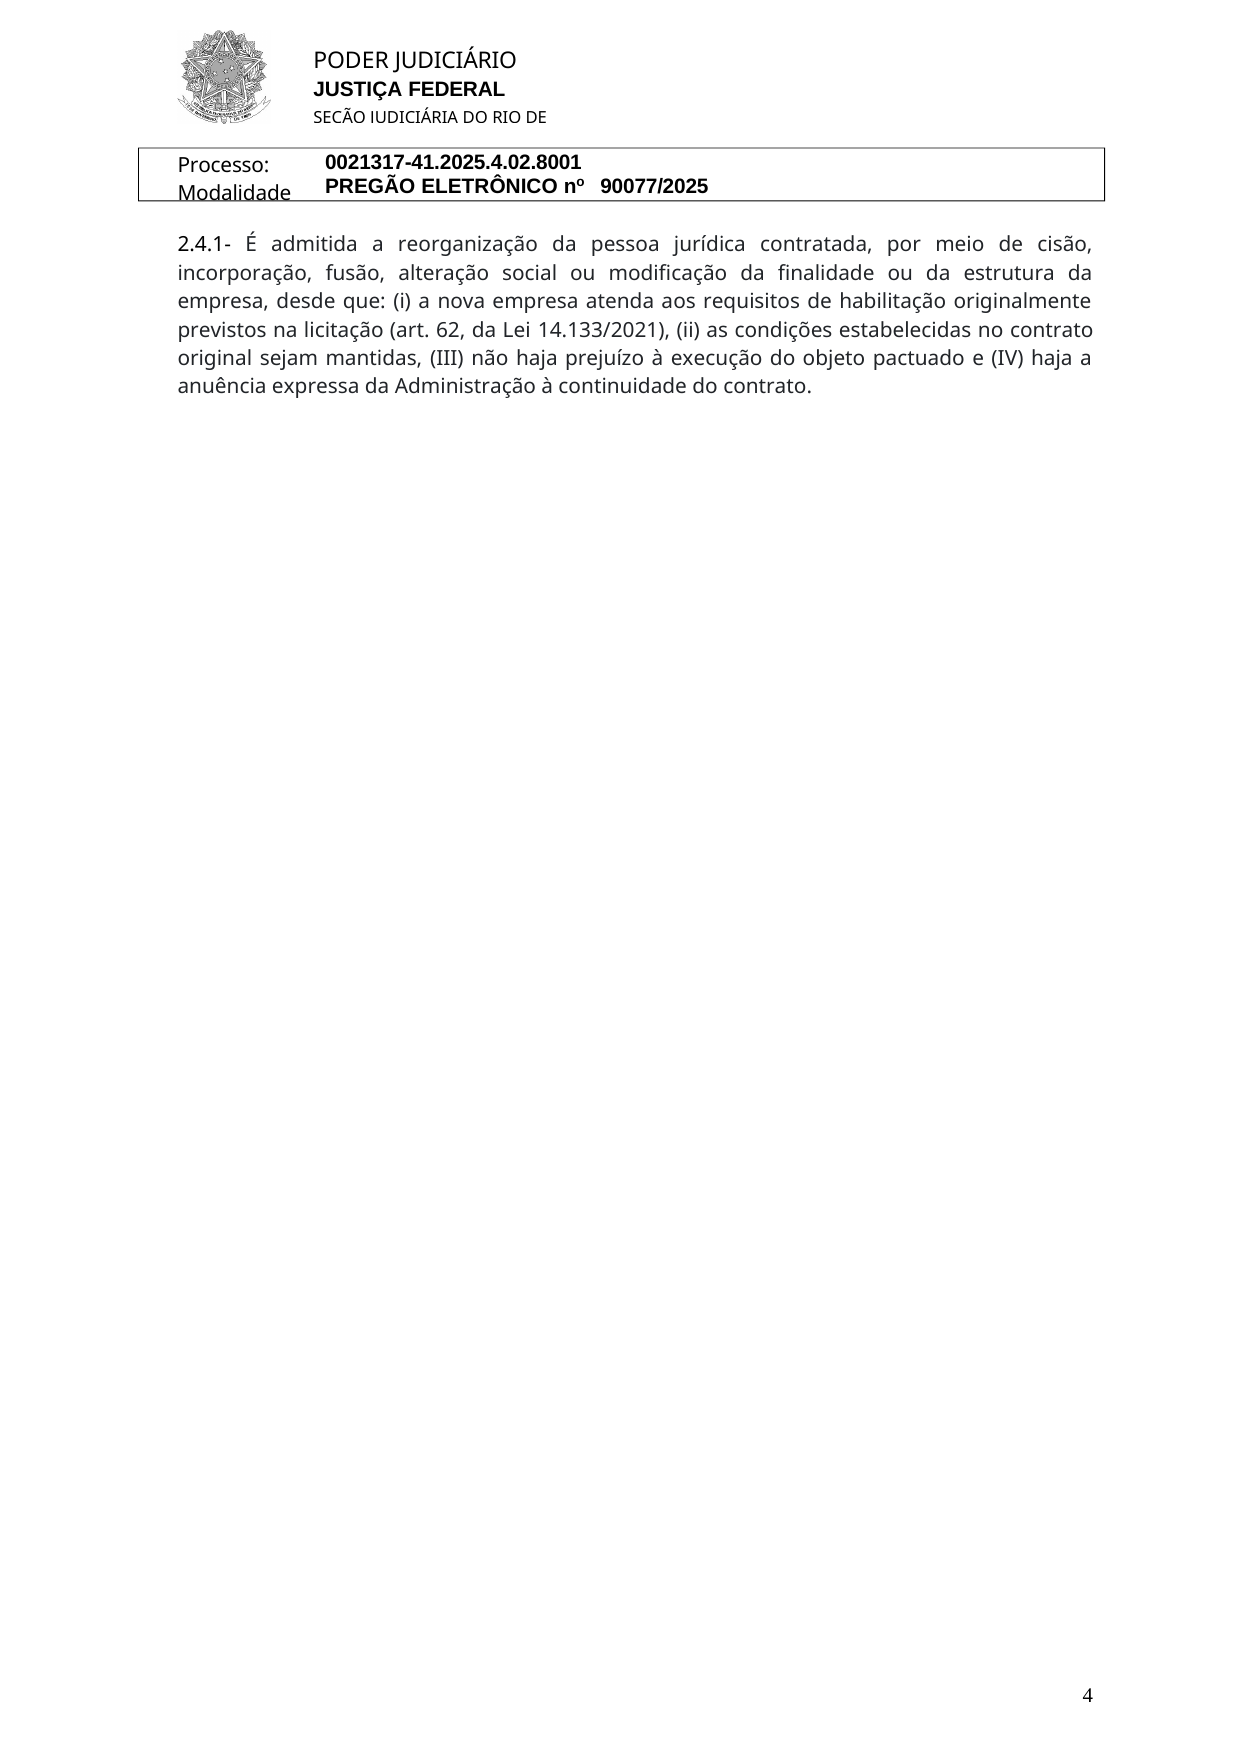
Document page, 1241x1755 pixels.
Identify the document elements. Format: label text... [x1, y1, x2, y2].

text 2.4.1- É admitida a reorganização da pessoa jurídica contratada, por meio de cisão, incorporação, fusão, alteração social ou modificação da finalidade ou da estrutura da empresa, desde que: (i) a nova empresa atenda aos requisitos de habilitação originalmente previstos na licitação (art. 62, da Lei 14.133/2021), (ii) as condições estabelecidas no contrato original sejam mantidas, (III) não haja prejuízo à execução do objeto pactuado e (IV) haja a anuência expressa da Administração à continuidade do contrato. [177, 229, 1093, 400]
